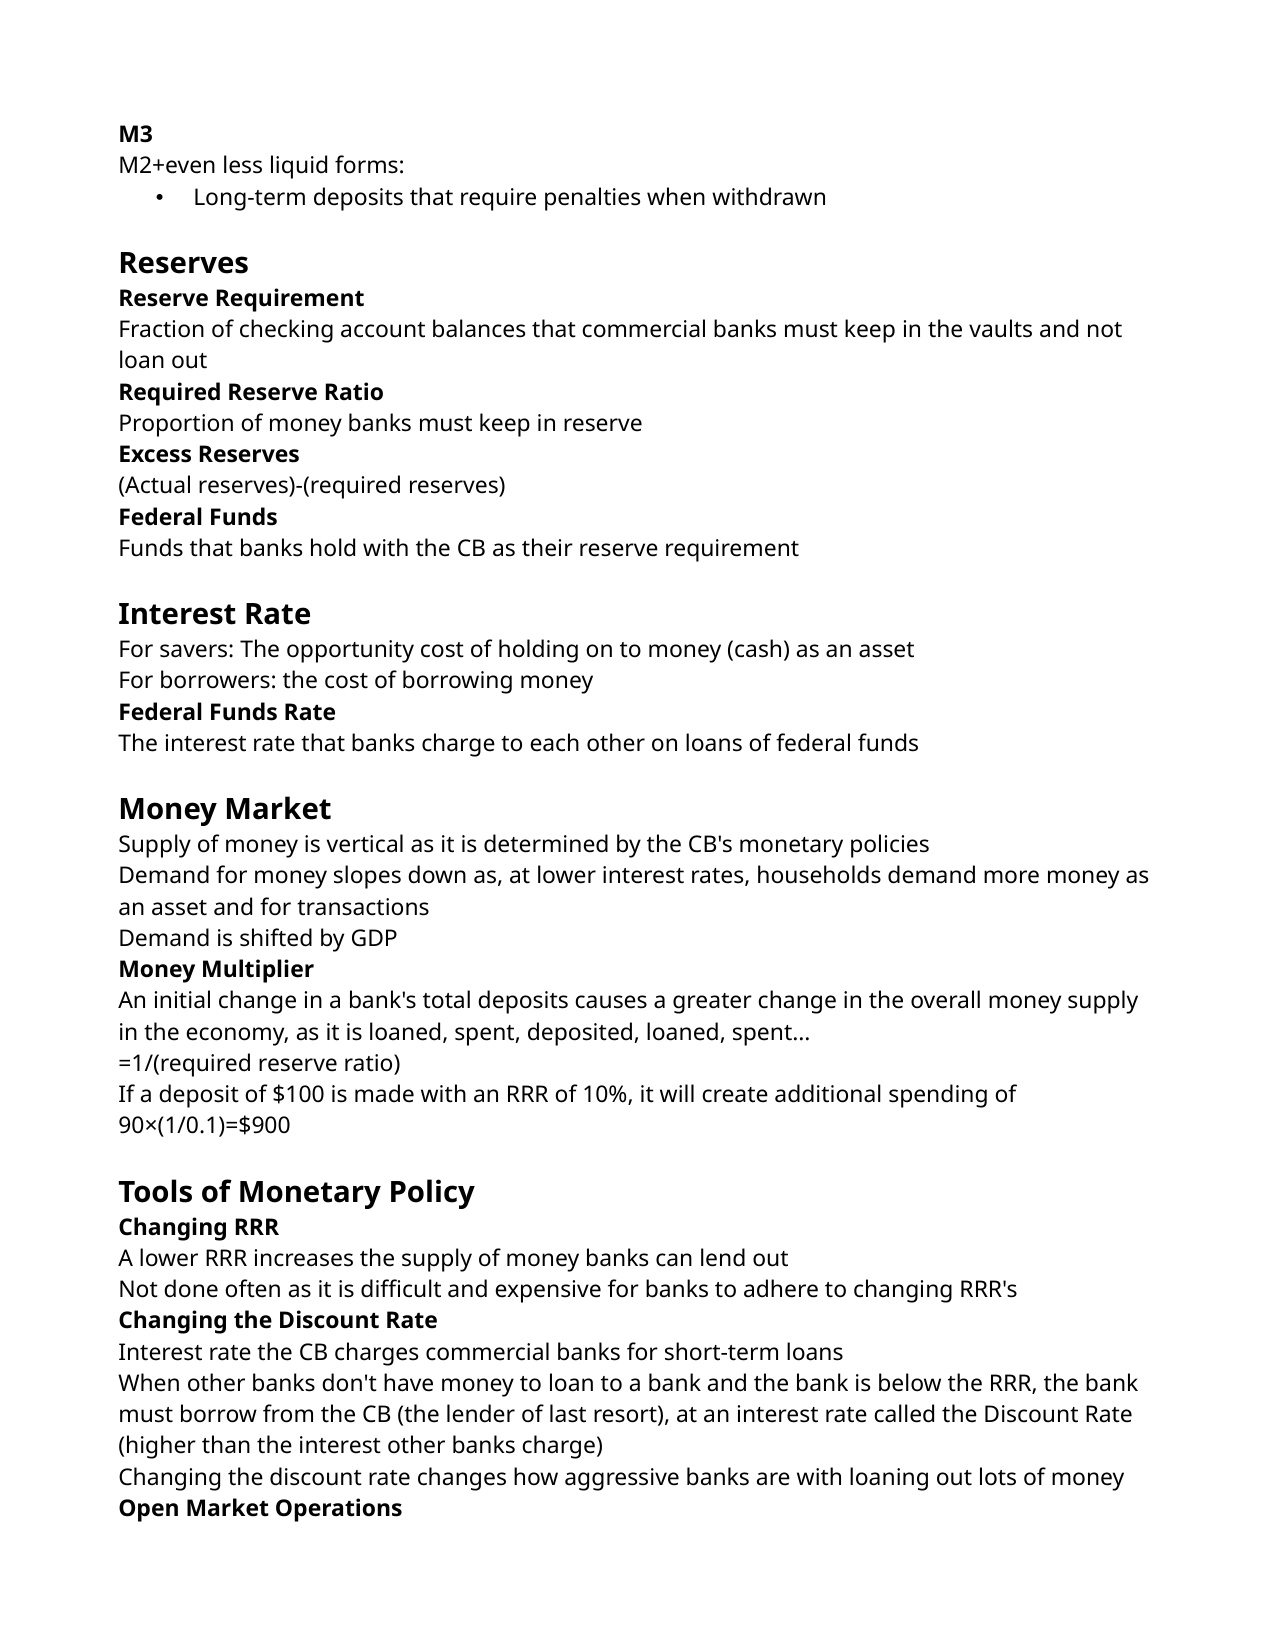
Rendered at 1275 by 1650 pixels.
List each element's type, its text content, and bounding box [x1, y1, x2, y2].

text Changing RRR [118, 1211, 1157, 1242]
text An initial change in a bank's total deposits causes a greater change in the overall money supply in the economy, as it is loaned, spent, deposited, loaned, spent… [118, 984, 1157, 1047]
text Money Multiplier [118, 953, 1157, 984]
text Proportion of money banks must keep in reserve [118, 407, 1157, 438]
text Fraction of checking account balances that commercial banks must keep in the vaults and not loan out [118, 313, 1157, 376]
text When other banks don't have money to loan to a bank and the bank is below the RRR, the bank must borrow from the CB (the lender of last resort), at an interest rate called the Discount Rate (higher than the interest other banks charge) [118, 1367, 1157, 1461]
subtitle Reserves [118, 242, 1157, 282]
text M2+even less liquid forms: [118, 149, 1157, 181]
text Federal Funds Rate [118, 696, 1157, 727]
text For borrowers: the cost of borrowing money [118, 664, 1157, 696]
text Reserve Requirement [118, 282, 1157, 313]
text Demand is shifted by GDP [118, 922, 1157, 953]
text Required Reserve Ratio [118, 376, 1157, 407]
text Excess Reserves [118, 438, 1157, 469]
subtitle Tools of Monetary Policy [118, 1171, 1157, 1211]
text Changing the Discount Rate [118, 1304, 1157, 1336]
text If a deposit of $100 is made with an RRR of 10%, it will create additional spending of 90×(1/0.1)=$900 [118, 1078, 1157, 1141]
text M3 [118, 118, 1157, 149]
text (Actual reserves)-(required reserves) [118, 469, 1157, 501]
text Changing the discount rate changes how aggressive banks are with loaning out lots of money [118, 1461, 1157, 1492]
text Demand for money slopes down as, at lower interest rates, households demand more money as an asset and for transactions [118, 859, 1157, 922]
list Long-term deposits that require penalties when withdrawn [156, 181, 1157, 212]
text Not done often as it is difficult and expensive for banks to adhere to changing RRR's [118, 1273, 1157, 1304]
text Federal Funds [118, 501, 1157, 532]
subtitle Interest Rate [118, 593, 1157, 633]
text A lower RRR increases the supply of money banks can lend out [118, 1242, 1157, 1273]
text Interest rate the CB charges commercial banks for short-term loans [118, 1336, 1157, 1367]
text =1/(required reserve ratio) [118, 1047, 1157, 1078]
text For savers: The opportunity cost of holding on to money (cash) as an asset [118, 633, 1157, 664]
text Open Market Operations [118, 1492, 1157, 1523]
subtitle Money Market [118, 788, 1157, 828]
text The interest rate that banks charge to each other on loans of federal funds [118, 727, 1157, 758]
text Supply of money is vertical as it is determined by the CB's monetary policies [118, 828, 1157, 859]
text Funds that banks hold with the CB as their reserve requirement [118, 532, 1157, 563]
